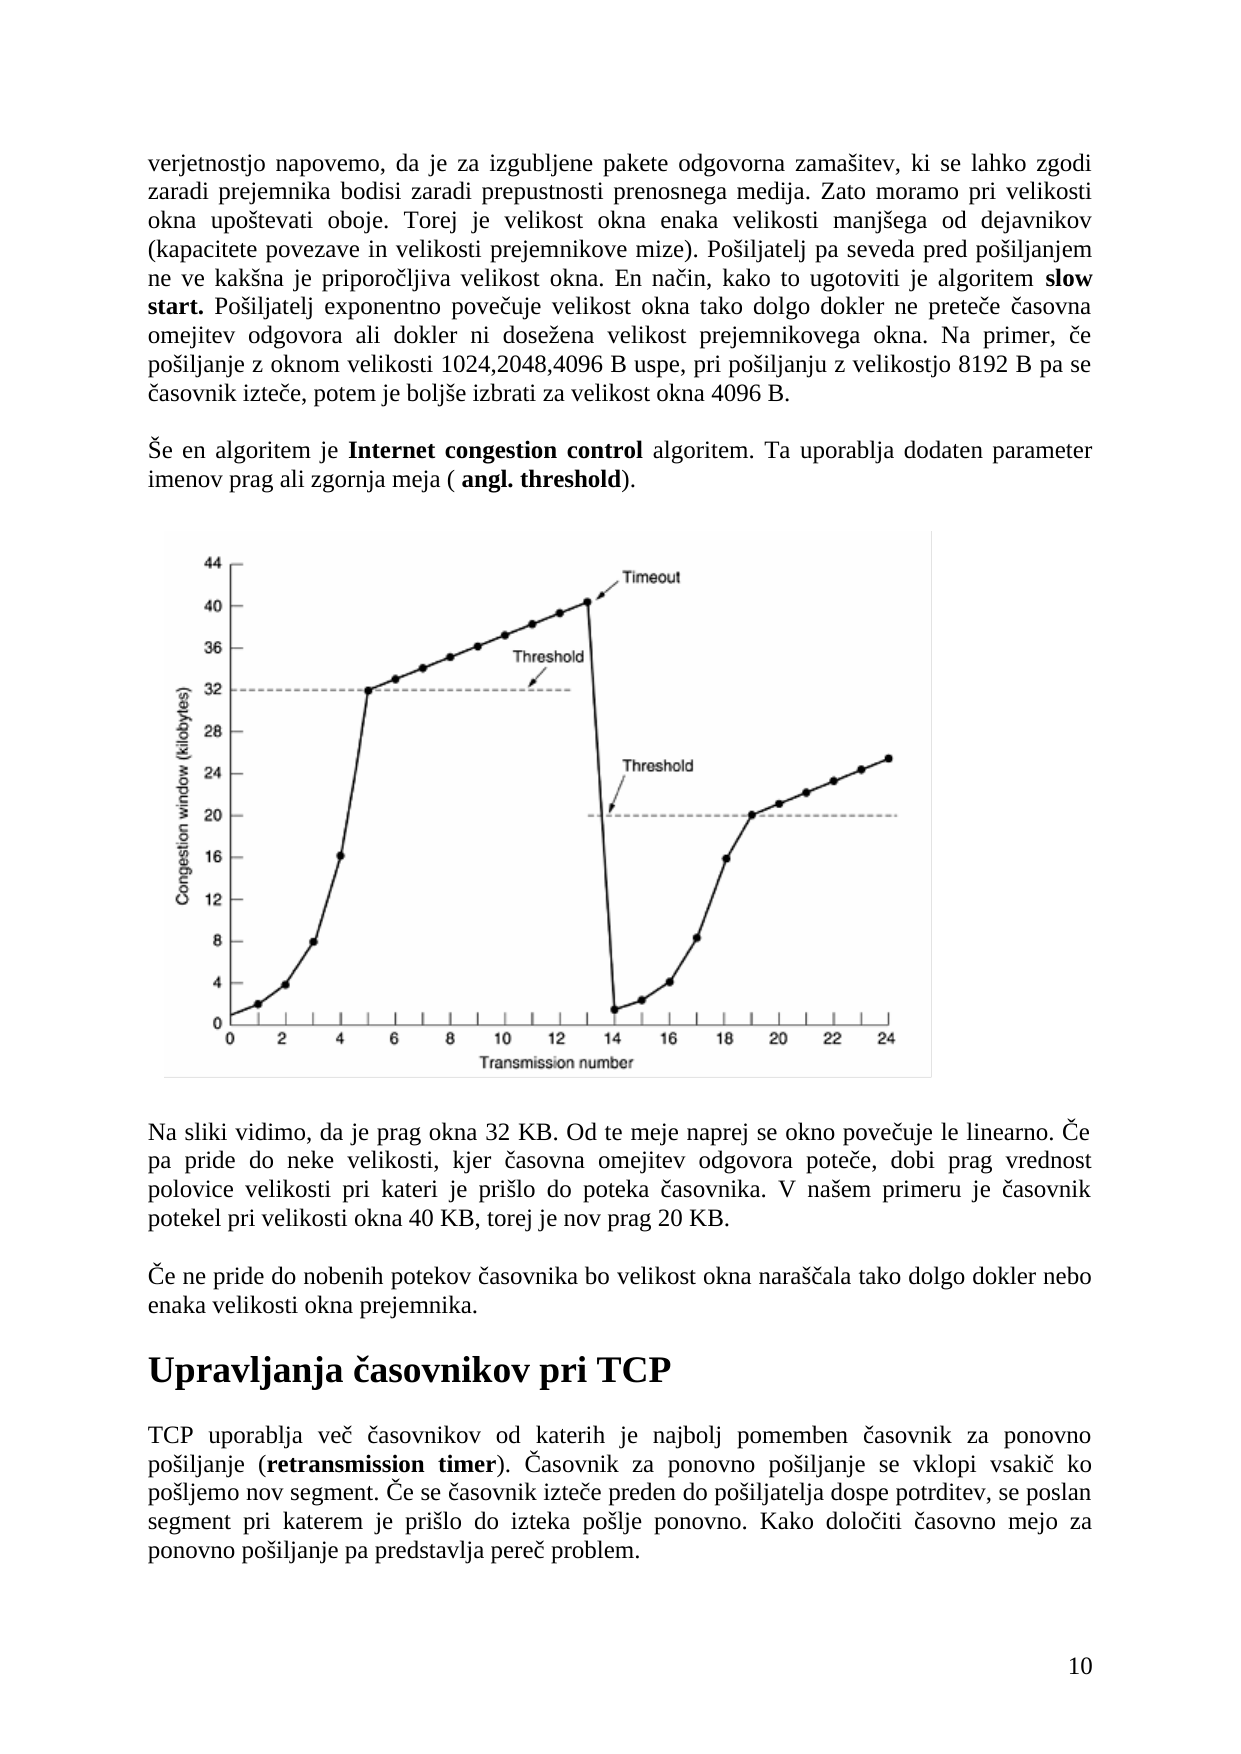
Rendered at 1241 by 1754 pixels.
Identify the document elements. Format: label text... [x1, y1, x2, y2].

picture [164, 531, 933, 1079]
subtitle Upravljanja časovnikov pri TCP [148, 1348, 1093, 1391]
text Na sliki vidimo, da je prag okna 32 KB. Od te meje naprej se okno povečuje le linearno. Če pa pride do neke velikosti, kjer časovna omejitev odgovora poteče, dobi prag vrednost polovice velikosti pri kateri je prišlo do poteka časovnika. V našem primeru je časovnik potekel pri velikosti okna 40 KB, torej je nov prag 20 KB. [148, 1117, 1093, 1232]
text verjetnostjo napovemo, da je za izgubljene pakete odgovorna zamašitev, ki se lahko zgodi zaradi prejemnika bodisi zaradi prepustnosti prenosnega medija. Zato moramo pri velikosti okna upoštevati oboje. Torej je velikost okna enaka velikosti manjšega od dejavnikov (kapacitete povezave in velikosti prejemnikove mize). Pošiljatelj pa seveda pred pošiljanjem ne ve kakšna je priporočljiva velikost okna. En način, kako to ugotoviti je algoritem slow start. Pošiljatelj exponentno povečuje velikost okna tako dolgo dokler ne preteče časovna omejitev odgovora ali dokler ni dosežena velikost prejemnikovega okna. Na primer, če pošiljanje z oknom velikosti 1024,2048,4096 B uspe, pri pošiljanju z velikostjo 8192 B pa se časovnik izteče, potem je boljše izbrati za velikost okna 4096 B. [148, 148, 1093, 406]
text Še en algoritem je Internet congestion control algoritem. Ta uporablja dodaten parameter imenov prag ali zgornja meja ( angl. threshold). [148, 436, 1093, 493]
text Če ne pride do nobenih potekov časovnika bo velikost okna naraščala tako dolgo dokler nebo enaka velikosti okna prejemnika. [148, 1261, 1093, 1318]
text TCP uporablja več časovnikov od katerih je najbolj pomemben časovnik za ponovno pošiljanje (retransmission timer). Časovnik za ponovno pošiljanje se vklopi vsakič ko pošljemo nov segment. Če se časovnik izteče preden do pošiljatelja dospe potrditev, se poslan segment pri katerem je prišlo do izteka pošlje ponovno. Kako določiti časovno mejo za ponovno pošiljanje pa predstavlja pereč problem. [148, 1420, 1093, 1564]
